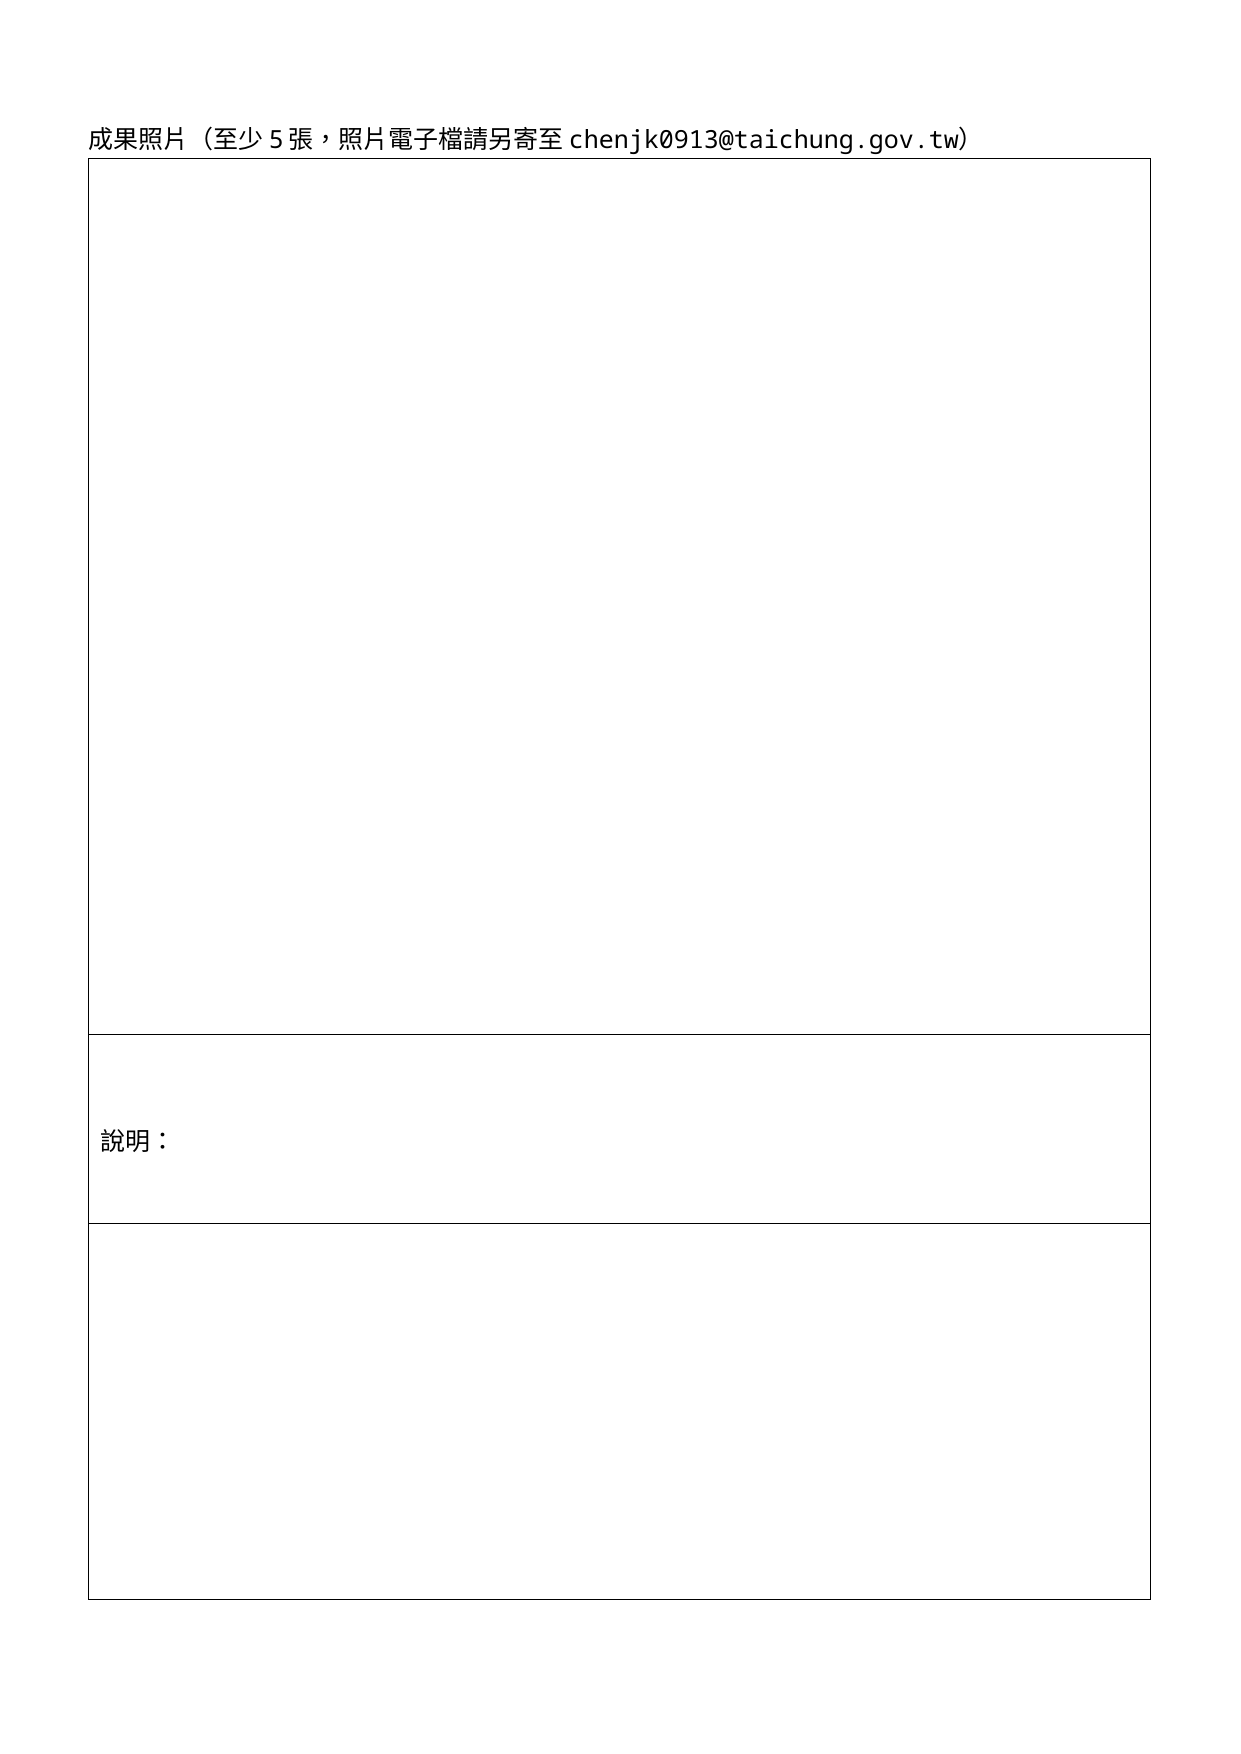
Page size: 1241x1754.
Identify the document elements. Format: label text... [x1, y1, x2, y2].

table_cell [89, 1224, 1150, 1599]
table_cell 說明： [89, 1035, 1150, 1223]
table_header [89, 159, 1150, 1034]
text 成果照片（至少5張，照片電子檔請另寄至chenjk0913@taichung.gov.tw） [89, 96, 1152, 158]
